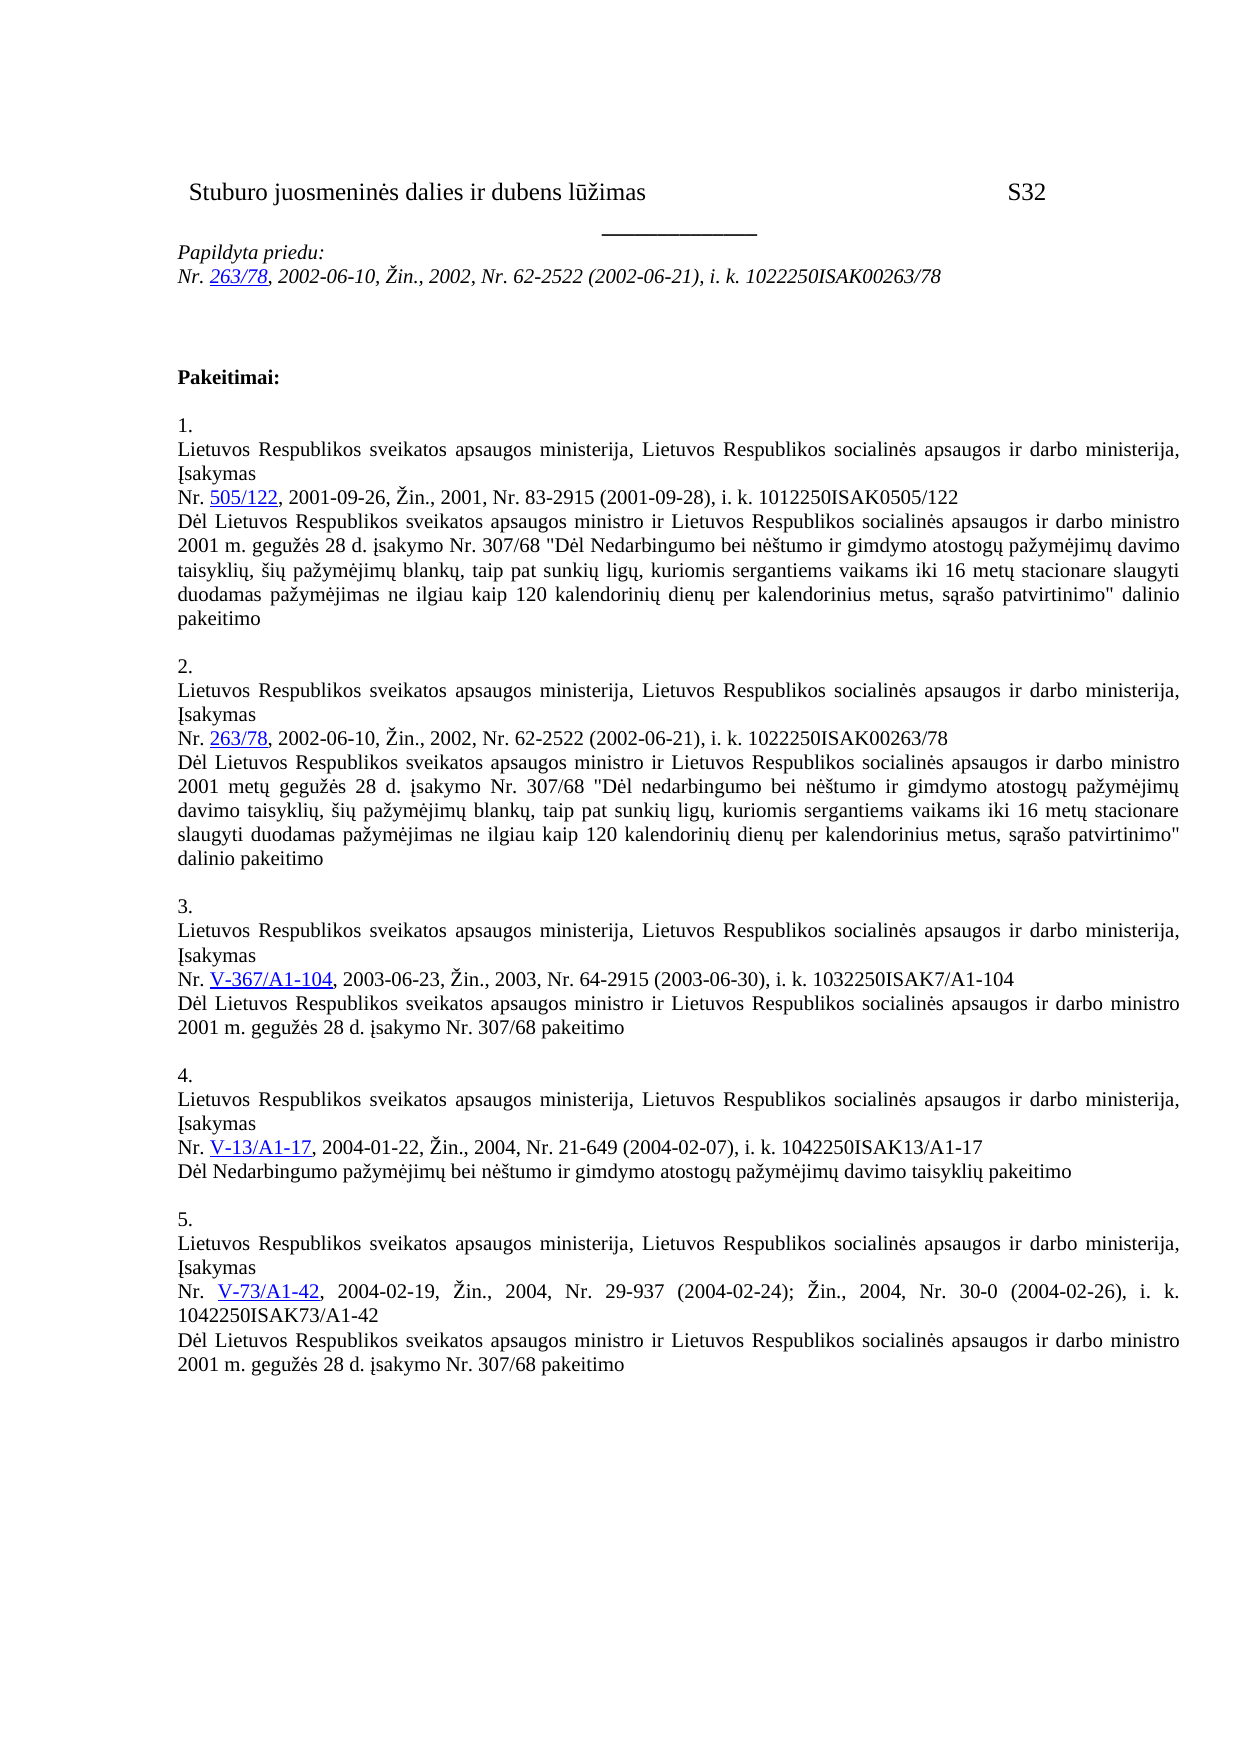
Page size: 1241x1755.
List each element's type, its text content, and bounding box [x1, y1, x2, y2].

text 5. [177, 1207, 1181, 1231]
text Nr. V-367/A1-104, 2003-06-23, Žin., 2003, Nr. 64-2915 (2003-06-30), i. k. 1032250ISAK7/A1-104 [177, 967, 1181, 991]
text Nr. V-73/A1-42, 2004-02-19, Žin., 2004, Nr. 29-937 (2004-02-24); Žin., 2004, Nr. 30-0 (2004-02-26), i. k. 1042250ISAK73/A1-42 [177, 1279, 1181, 1327]
text Dėl Lietuvos Respublikos sveikatos apsaugos ministro ir Lietuvos Respublikos socialinės apsaugos ir darbo ministro 2001 m. gegužės 28 d. įsakymo Nr. 307/68 pakeitimo [177, 991, 1181, 1039]
text 2. [177, 654, 1181, 678]
text Lietuvos Respublikos sveikatos apsaugos ministerija, Lietuvos Respublikos socialinės apsaugos ir darbo ministerija, Įsakymas [177, 678, 1181, 726]
text Nr. 263/78, 2002-06-10, Žin., 2002, Nr. 62-2522 (2002-06-21), i. k. 1022250ISAK00263/78 [177, 726, 1181, 750]
table_cell S32 [996, 177, 1204, 206]
text Dėl Lietuvos Respublikos sveikatos apsaugos ministro ir Lietuvos Respublikos socialinės apsaugos ir darbo ministro 2001 m. gegužės 28 d. įsakymo Nr. 307/68 "Dėl Nedarbingumo bei nėštumo ir gimdymo atostogų pažymėjimų davimo taisyklių, šių pažymėjimų blankų, taip pat sunkių ligų, kuriomis sergantiems vaikams iki 16 metų stacionare slaugyti duodamas pažymėjimas ne ilgiau kaip 120 kalendorinių dienų per kalendorinius metus, sąrašo patvirtinimo" dalinio pakeitimo [177, 509, 1181, 630]
text 4. [177, 1063, 1181, 1087]
table_cell Stuburo juosmeninės dalies ir dubens lūžimas [177, 177, 996, 206]
text Dėl Lietuvos Respublikos sveikatos apsaugos ministro ir Lietuvos Respublikos socialinės apsaugos ir darbo ministro 2001 metų gegužės 28 d. įsakymo Nr. 307/68 "Dėl nedarbingumo bei nėštumo ir gimdymo atostogų pažymėjimų davimo taisyklių, šių pažymėjimų blankų, taip pat sunkių ligų, kuriomis sergantiems vaikams iki 16 metų stacionare slaugyti duodamas pažymėjimas ne ilgiau kaip 120 kalendorinių dienų per kalendorinius metus, sąrašo patvirtinimo" dalinio pakeitimo [177, 750, 1181, 870]
text Nr. 263/78, 2002-06-10, Žin., 2002, Nr. 62-2522 (2002-06-21), i. k. 1022250ISAK00263/78 [177, 264, 1181, 288]
text Dėl Lietuvos Respublikos sveikatos apsaugos ministro ir Lietuvos Respublikos socialinės apsaugos ir darbo ministro 2001 m. gegužės 28 d. įsakymo Nr. 307/68 pakeitimo [177, 1327, 1181, 1376]
text Nr. 505/122, 2001-09-26, Žin., 2001, Nr. 83-2915 (2001-09-28), i. k. 1012250ISAK0505/122 [177, 485, 1181, 509]
text Lietuvos Respublikos sveikatos apsaugos ministerija, Lietuvos Respublikos socialinės apsaugos ir darbo ministerija, Įsakymas [177, 437, 1181, 485]
text Dėl Nedarbingumo pažymėjimų bei nėštumo ir gimdymo atostogų pažymėjimų davimo taisyklių pakeitimo [177, 1159, 1181, 1183]
text Papildyta priedu: [177, 240, 1181, 264]
text Lietuvos Respublikos sveikatos apsaugos ministerija, Lietuvos Respublikos socialinės apsaugos ir darbo ministerija, Įsakymas [177, 1231, 1181, 1279]
text ______________ [177, 206, 1181, 240]
text Lietuvos Respublikos sveikatos apsaugos ministerija, Lietuvos Respublikos socialinės apsaugos ir darbo ministerija, Įsakymas [177, 1087, 1181, 1135]
text Nr. V-13/A1-17, 2004-01-22, Žin., 2004, Nr. 21-649 (2004-02-07), i. k. 1042250ISAK13/A1-17 [177, 1135, 1181, 1159]
text 1. [177, 413, 1181, 437]
text 3. [177, 894, 1181, 918]
text Lietuvos Respublikos sveikatos apsaugos ministerija, Lietuvos Respublikos socialinės apsaugos ir darbo ministerija, Įsakymas [177, 918, 1181, 967]
text Pakeitimai: [177, 365, 1181, 389]
